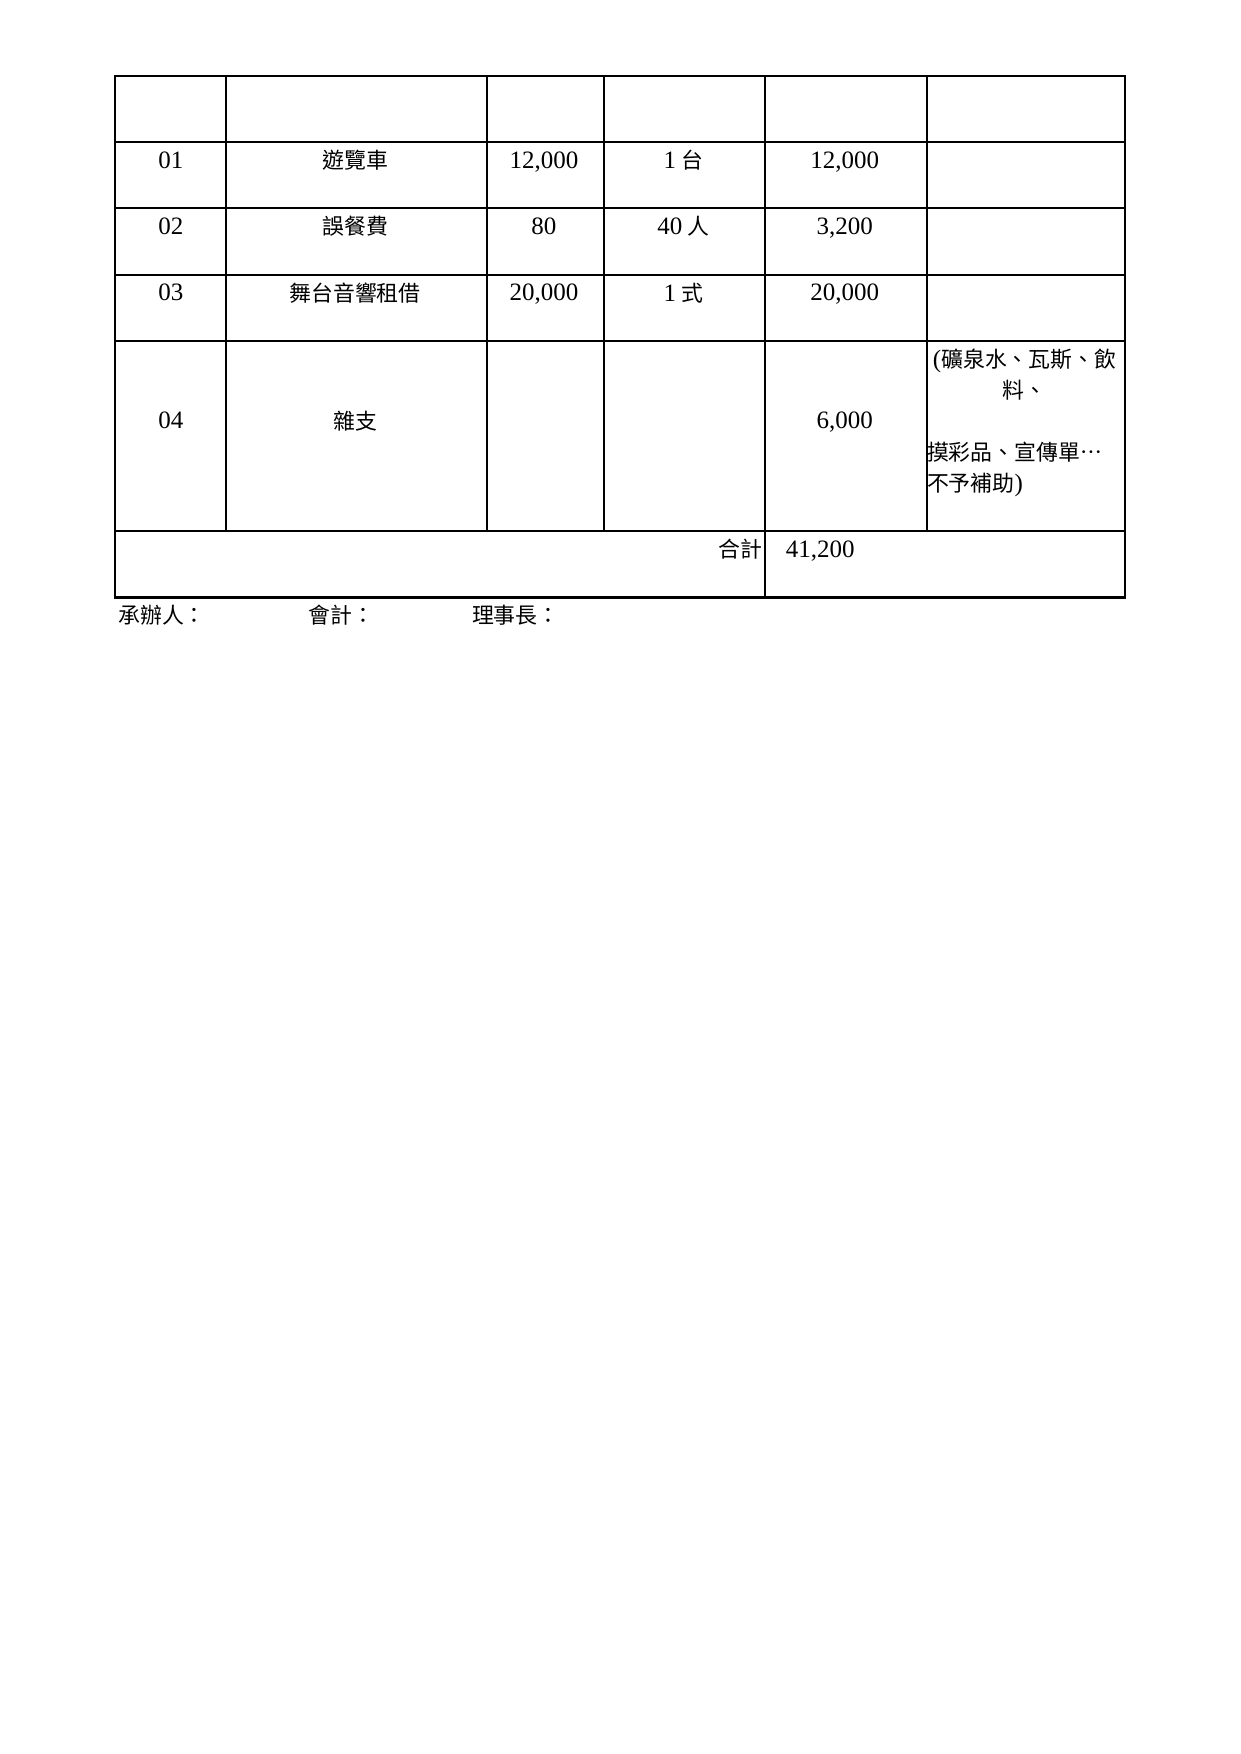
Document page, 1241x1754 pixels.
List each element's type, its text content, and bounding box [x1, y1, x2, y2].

table_cell [928, 143, 1124, 207]
table_cell 40人 [605, 209, 764, 273]
table_cell 12,000 [766, 143, 926, 207]
table_cell (礦泉水、瓦斯、飲料、 摸彩品、宣傳單…不予補助) [928, 342, 1124, 530]
table_cell 遊覽車 [227, 143, 486, 207]
table_cell [928, 276, 1124, 339]
table_cell 合計 [116, 532, 764, 596]
table_cell 20,000 [488, 276, 603, 339]
table_cell 04 [116, 342, 225, 530]
table_cell 80 [488, 209, 603, 273]
table_cell [605, 342, 764, 530]
table_cell 12,000 [488, 143, 603, 207]
table_header [227, 77, 486, 141]
table_cell 01 [116, 143, 225, 207]
table_cell 1式 [605, 276, 764, 339]
table_cell 41,200 [766, 532, 1124, 596]
text 承辦人： 會計： 理事長： [118, 599, 1122, 630]
table_cell 雜支 [227, 342, 486, 530]
table_cell 1台 [605, 143, 764, 207]
table_cell 6,000 [766, 342, 926, 530]
table_cell 03 [116, 276, 225, 339]
table_cell [928, 209, 1124, 273]
table_cell 誤餐費 [227, 209, 486, 273]
table_cell 20,000 [766, 276, 926, 339]
table_header [605, 77, 764, 141]
table_header [488, 77, 603, 141]
table_cell 02 [116, 209, 225, 273]
table_header [928, 77, 1124, 141]
table_cell [488, 342, 603, 530]
table_cell 3,200 [766, 209, 926, 273]
table_header [116, 77, 225, 141]
table_header [766, 77, 926, 141]
table_cell 舞台音響租借 [227, 276, 486, 339]
